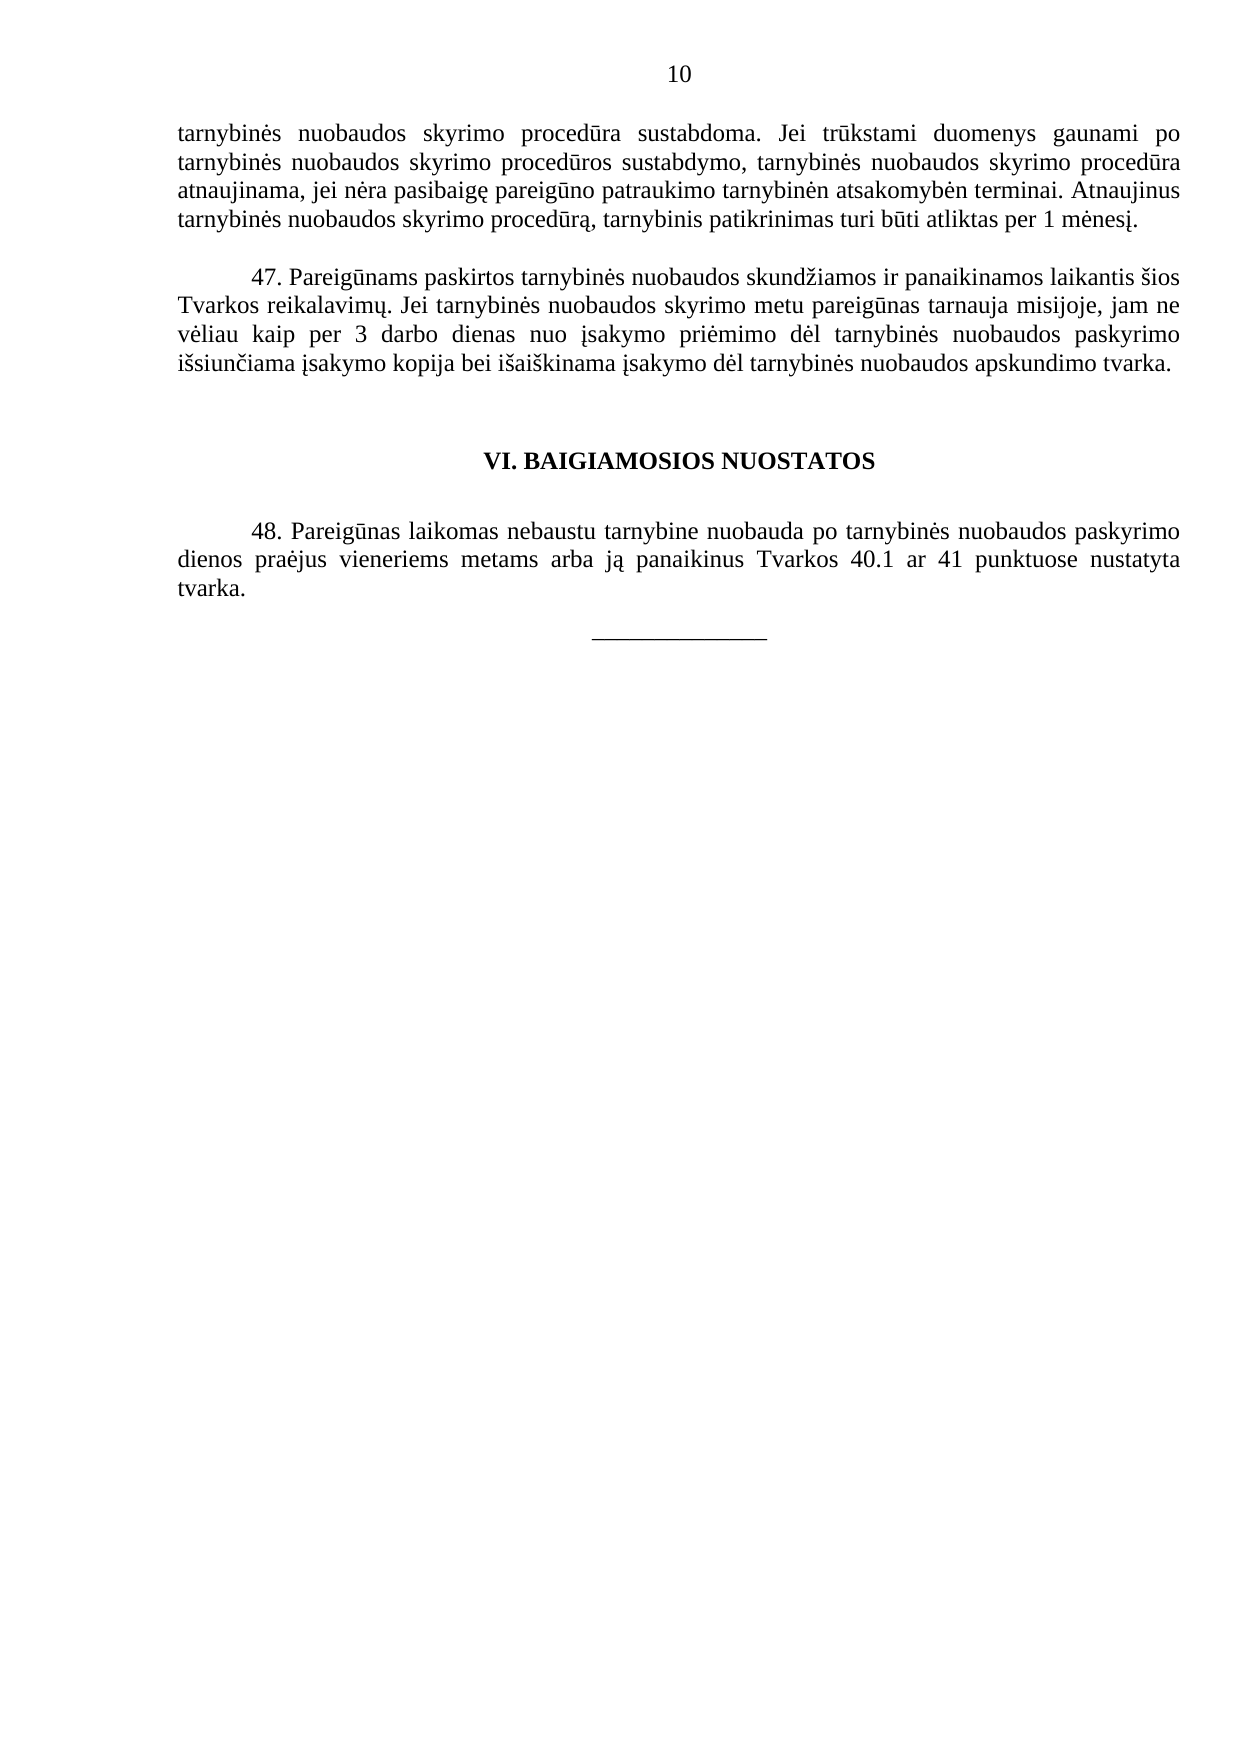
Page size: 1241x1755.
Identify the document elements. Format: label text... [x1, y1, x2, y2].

text 48. Pareigūnas laikomas nebaustu tarnybine nuobauda po tarnybinės nuobaudos paskyrimo dienos praėjus vieneriems metams arba ją panaikinus Tvarkos 40.1 ar 41 punktuose nustatyta tvarka. [177, 516, 1181, 602]
text ______________ [177, 614, 1181, 643]
text tarnybinės nuobaudos skyrimo procedūra sustabdoma. Jei trūkstami duomenys gaunami po tarnybinės nuobaudos skyrimo procedūros sustabdymo, tarnybinės nuobaudos skyrimo procedūra atnaujinama, jei nėra pasibaigę pareigūno patraukimo tarnybinėn atsakomybėn terminai. Atnaujinus tarnybinės nuobaudos skyrimo procedūrą, tarnybinis patikrinimas turi būti atliktas per 1 mėnesį. [177, 118, 1181, 233]
text 47. Pareigūnams paskirtos tarnybinės nuobaudos skundžiamos ir panaikinamos laikantis šios Tvarkos reikalavimų. Jei tarnybinės nuobaudos skyrimo metu pareigūnas tarnauja misijoje, jam ne vėliau kaip per 3 darbo dienas nuo įsakymo priėmimo dėl tarnybinės nuobaudos paskyrimo išsiunčiama įsakymo kopija bei išaiškinama įsakymo dėl tarnybinės nuobaudos apskundimo tvarka. [177, 262, 1181, 377]
text VI. BAIGIAMOSIOS NUOSTATOS [177, 446, 1181, 475]
